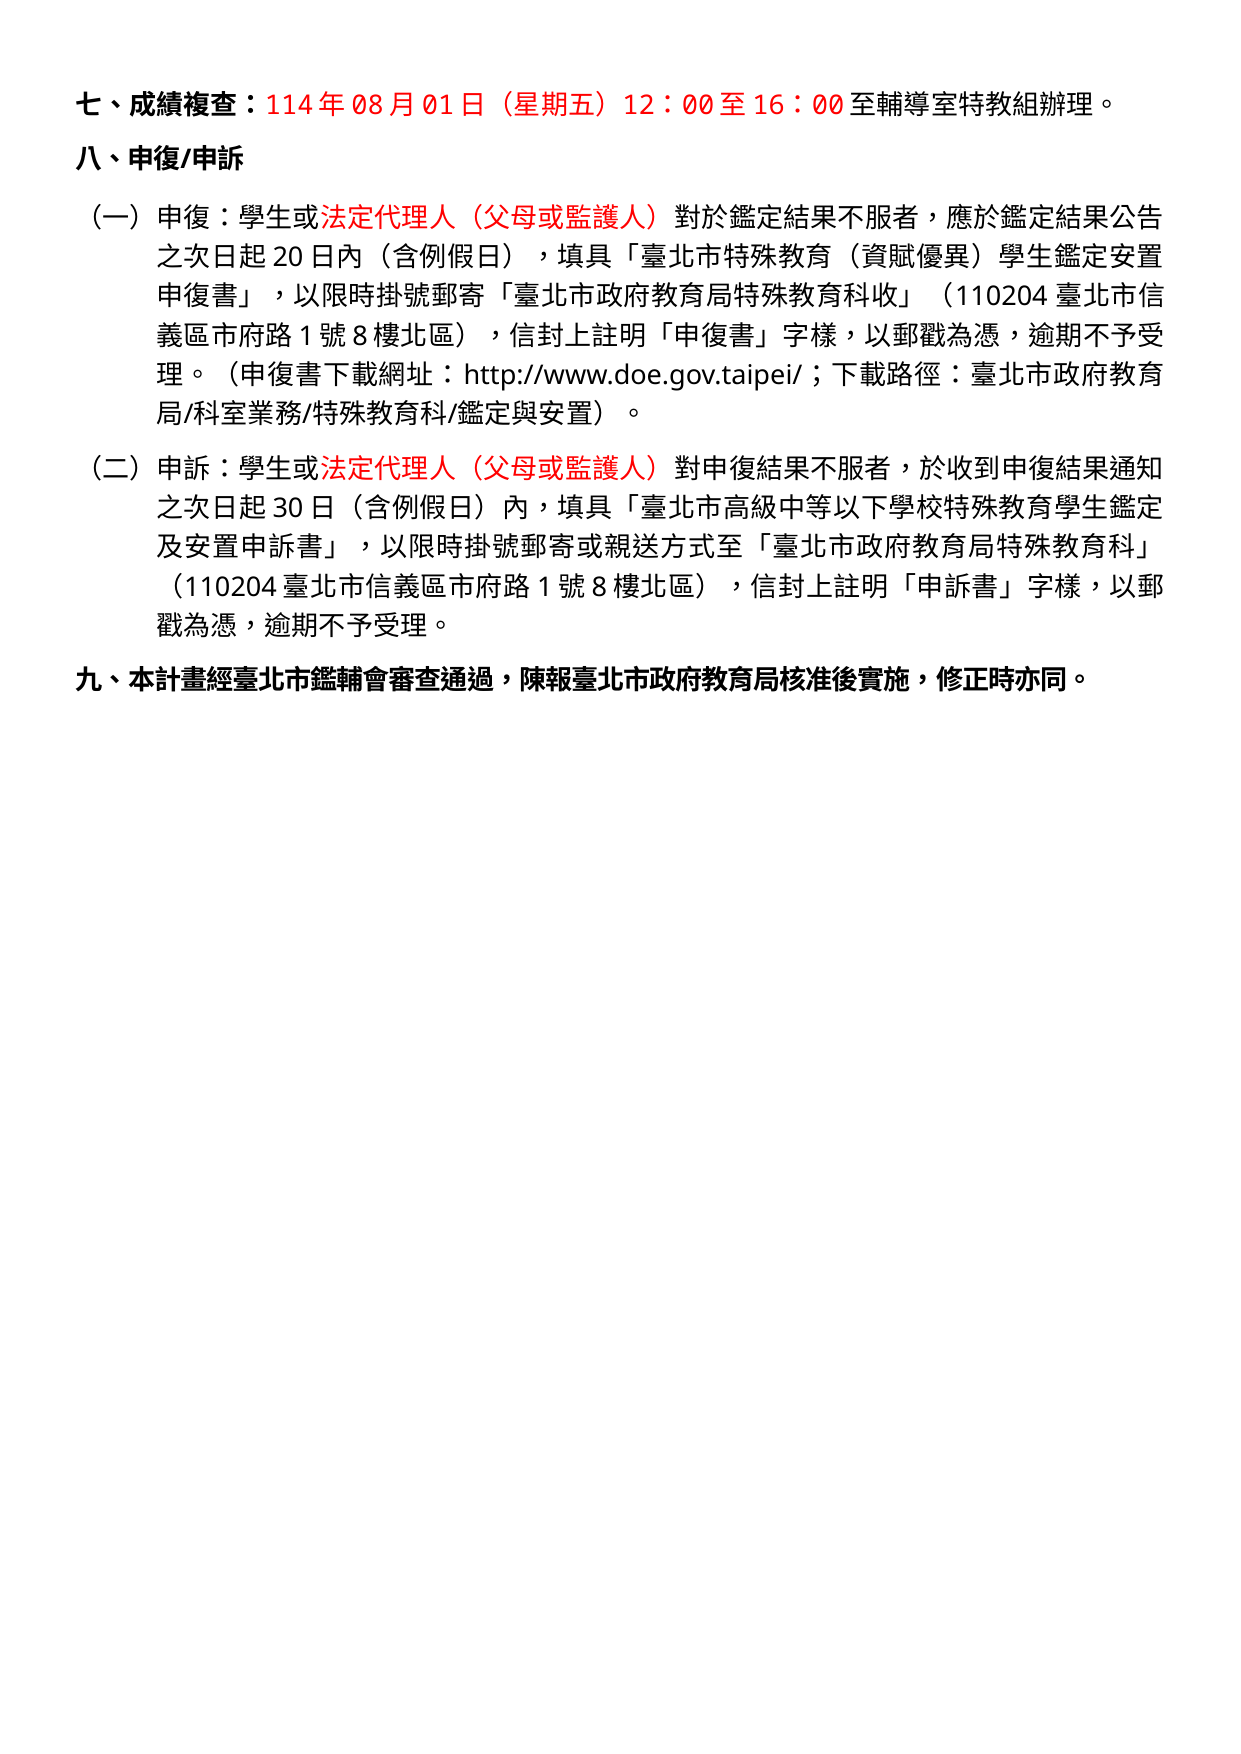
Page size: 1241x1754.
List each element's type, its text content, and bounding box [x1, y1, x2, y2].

text 七、成績複查：114年08月01日（星期五）12：00至16：00至輔導室特教組辦理。 [75, 83, 1165, 122]
text 九、本計畫經臺北市鑑輔會審查通過，陳報臺北市政府教育局核准後實施，修正時亦同。 [75, 658, 1165, 697]
text （二）申訴：學生或法定代理人（父母或監護人）對申復結果不服者，於收到申復結果通知之次日起30日（含例假日）內，填具「臺北市高級中等以下學校特殊教育學生鑑定及安置申訴書」，以限時掛號郵寄或親送方式至「臺北市政府教育局特殊教育科」（110204臺北市信義區市府路1號8樓北區），信封上註明「申訴書」字樣，以郵戳為憑，逾期不予受理。 [75, 447, 1165, 643]
text 八、申復/申訴 [75, 137, 1165, 177]
text （一）申復：學生或法定代理人（父母或監護人）對於鑑定結果不服者，應於鑑定結果公告之次日起20日內（含例假日），填具「臺北市特殊教育（資賦優異）學生鑑定安置申復書」，以限時掛號郵寄「臺北市政府教育局特殊教育科收」（110204 臺北市信義區市府路1號8樓北區），信封上註明「申復書」字樣，以郵戳為憑，逾期不予受理。（申復書下載網址：http://www.doe.gov.taipei/；下載路徑：臺北市政府教育局/科室業務/特殊教育科/鑑定與安置）。 [75, 196, 1165, 432]
